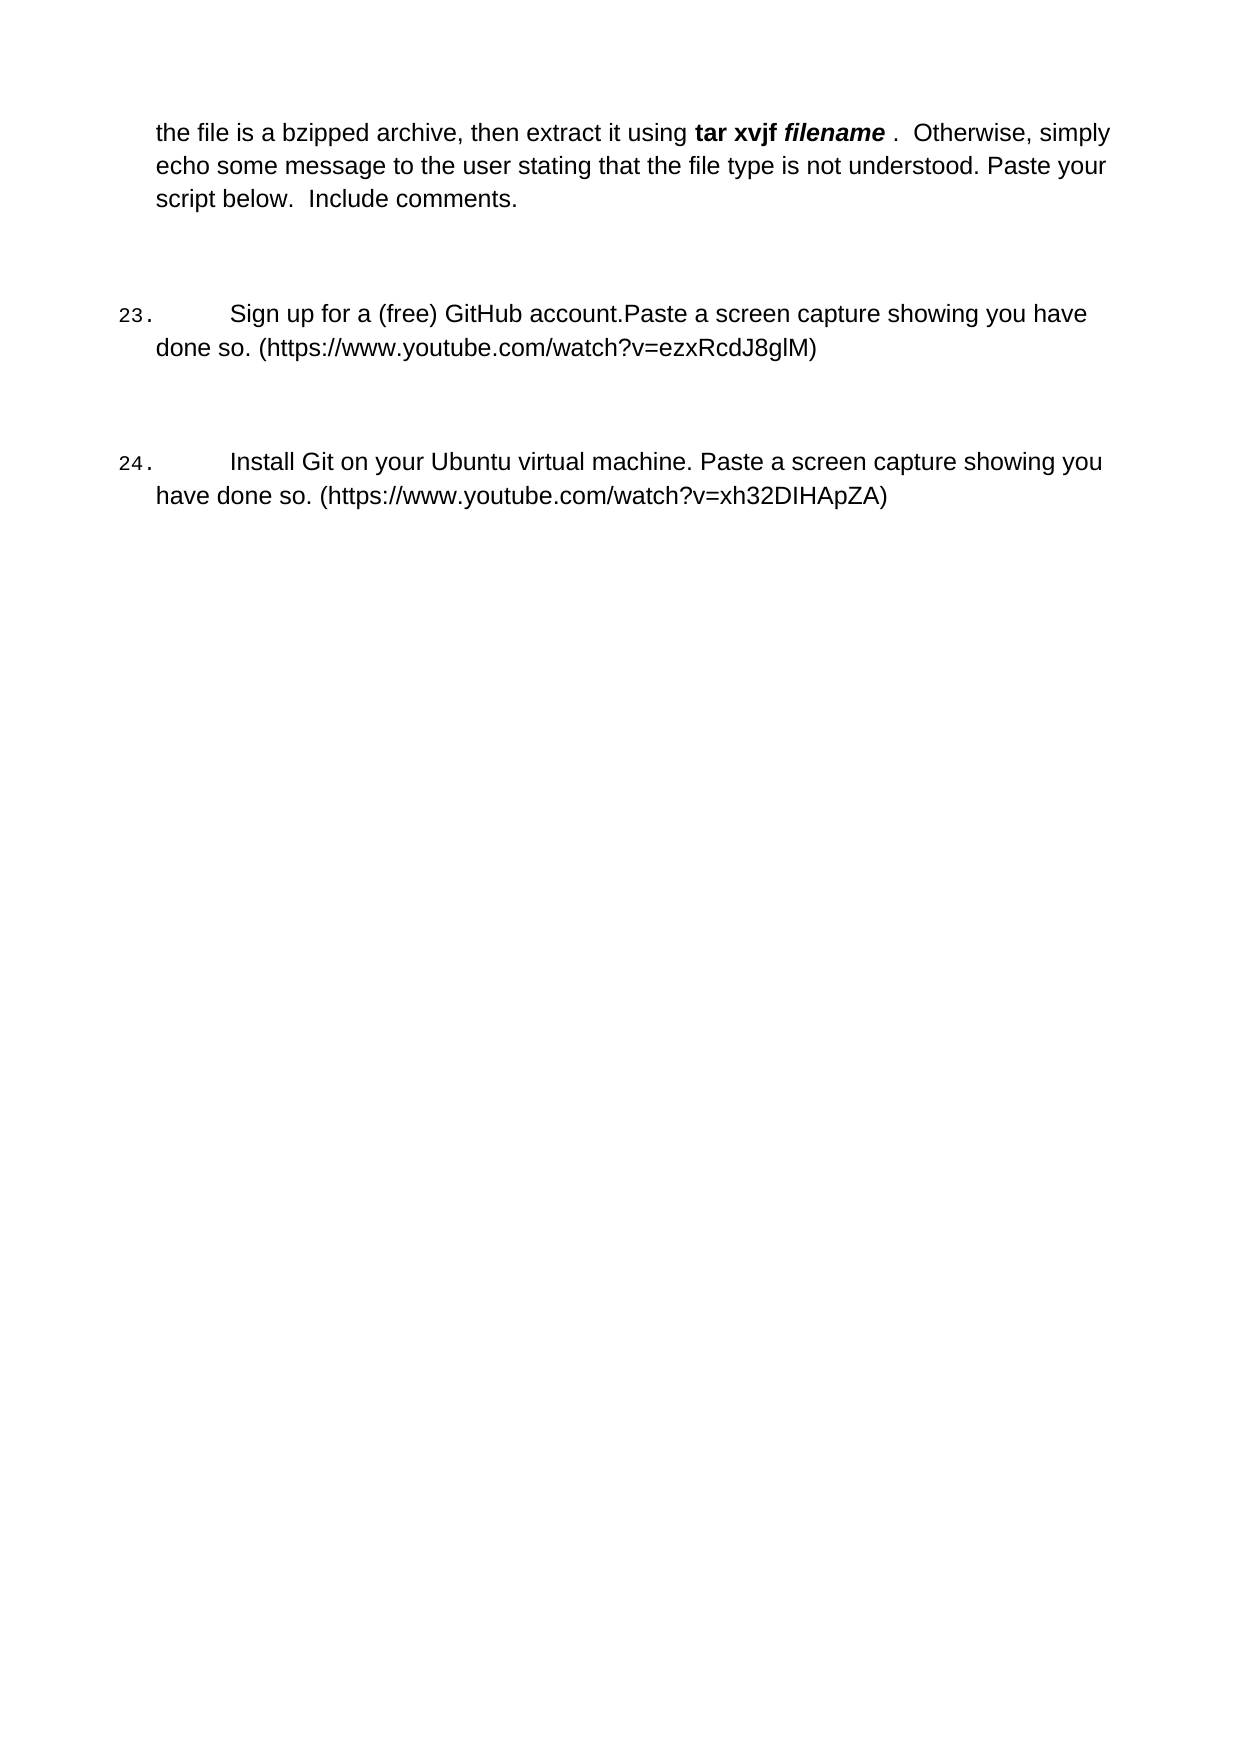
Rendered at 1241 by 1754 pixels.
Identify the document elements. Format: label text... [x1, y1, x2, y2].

list Use an if/else-if/else structure to write a script that takes in a filename as an input. If the file is a gzipped archive, then extract it using tar xvzf filename . Else if the file is a bzipped archive, then extract it using tar xvjf filename . Otherwise, simply echo some message to the user stating that the file type is not understood. Paste your script below. Include comments. [118, 118, 1122, 213]
list Install Git on your Ubuntu virtual machine. Paste a screen capture showing you have done so. (https://www.youtube.com/watch?v=xh32DIHApZA) [118, 447, 1122, 510]
list Sign up for a (free) GitHub account.Paste a screen capture showing you have done so. (https://www.youtube.com/watch?v=ezxRcdJ8glM) [118, 299, 1122, 361]
